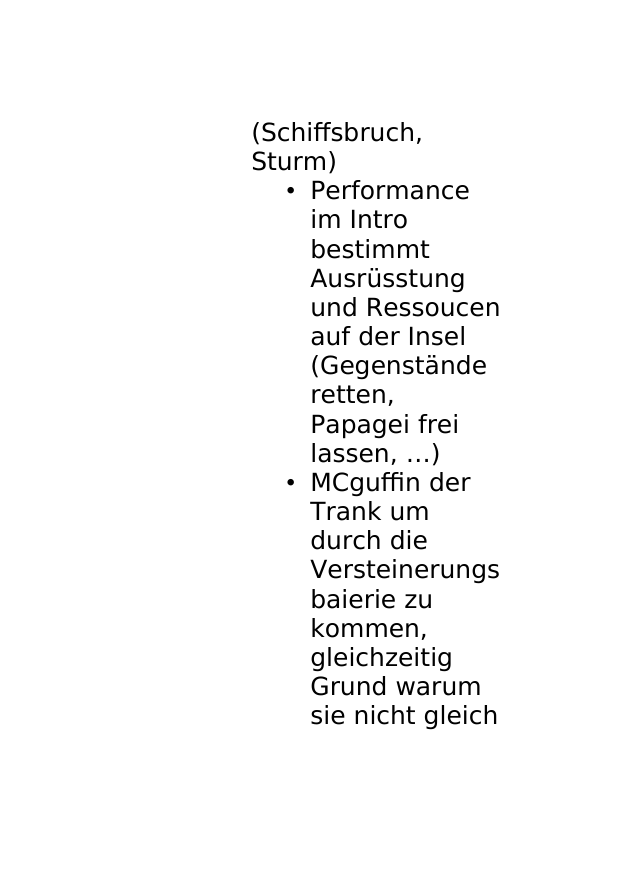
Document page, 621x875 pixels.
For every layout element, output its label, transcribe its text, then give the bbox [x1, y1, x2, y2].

list (Schiffsbruch, Sturm) [236, 118, 502, 176]
list MCguffin der Trank um durch die Versteinerungsbaierie zu kommen, gleichzeitig Grund warum sie nicht gleich [295, 468, 502, 731]
list Performance im Intro bestimmt Ausrüsstung und Ressoucen auf der Insel (Gegenstände retten, Papagei frei lassen, …) [295, 176, 502, 468]
